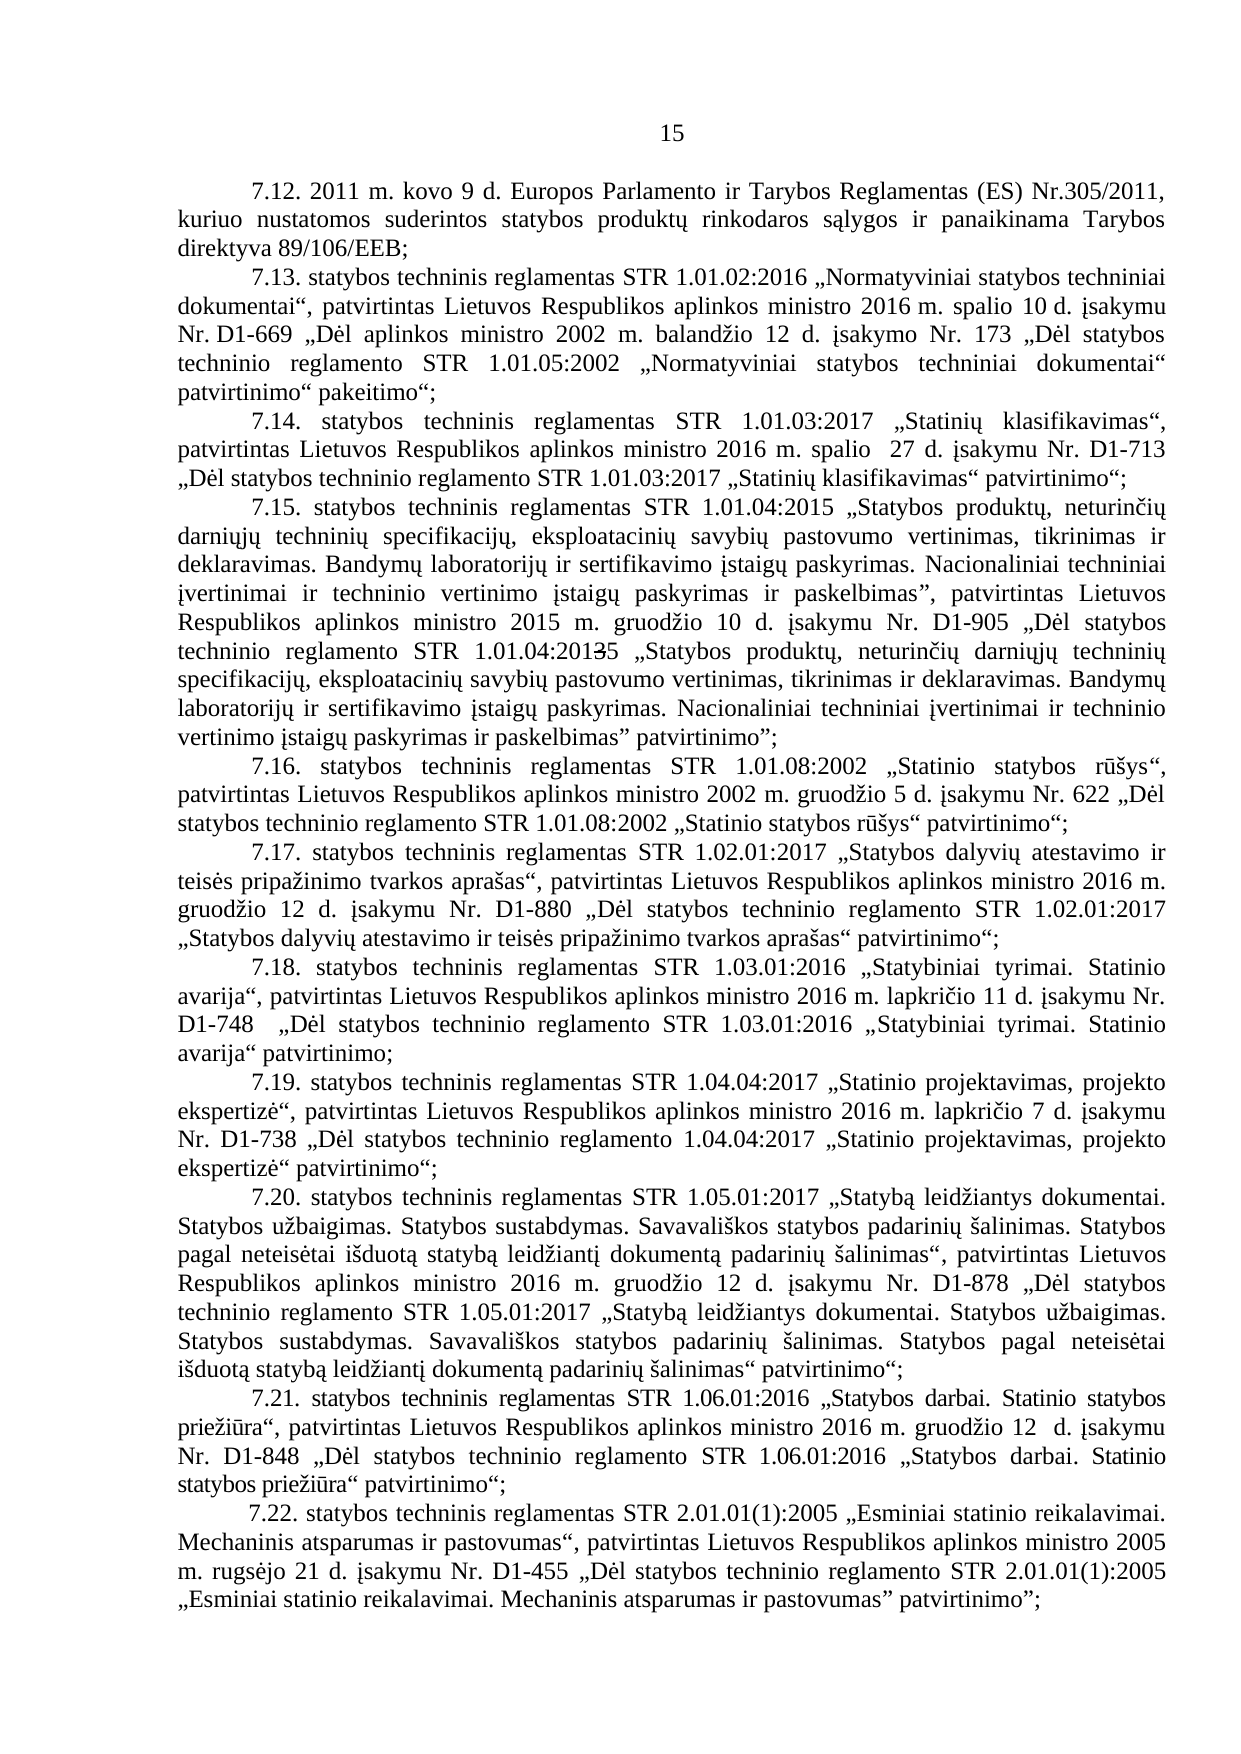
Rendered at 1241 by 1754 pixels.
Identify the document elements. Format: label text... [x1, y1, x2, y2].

text 7.17. statybos techninis reglamentas STR 1.02.01:2017 „Statybos dalyvių atestavimo ir teisės pripažinimo tvarkos aprašas“, patvirtintas Lietuvos Respublikos aplinkos ministro 2016 m. gruodžio 12 d. įsakymu Nr. D1-880 „Dėl statybos techninio reglamento STR 1.02.01:2017 „Statybos dalyvių atestavimo ir teisės pripažinimo tvarkos aprašas“ patvirtinimo“; [177, 837, 1166, 952]
text 7.22. statybos techninis reglamentas STR 2.01.01(1):2005 „Esminiai statinio reikalavimai. Mechaninis atsparumas ir pastovumas“, patvirtintas Lietuvos Respublikos aplinkos ministro 2005 m. rugsėjo 21 d. įsakymu Nr. D1-455 „Dėl statybos techninio reglamento STR 2.01.01(1):2005 „Esminiai statinio reikalavimai. Mechaninis atsparumas ir pastovumas” patvirtinimo”; [177, 1498, 1166, 1613]
text 7.16. statybos techninis reglamentas STR 1.01.08:2002 „Statinio statybos rūšys“, patvirtintas Lietuvos Respublikos aplinkos ministro 2002 m. gruodžio 5 d. įsakymu Nr. 622 „Dėl statybos techninio reglamento STR 1.01.08:2002 „Statinio statybos rūšys“ patvirtinimo“; [177, 751, 1166, 837]
text 7.21. statybos techninis reglamentas STR 1.06.01:2016 „Statybos darbai. Statinio statybos priežiūra“, patvirtintas Lietuvos Respublikos aplinkos ministro 2016 m. gruodžio 12 d. įsakymu Nr. D1-848 „Dėl statybos techninio reglamento STR 1.06.01:2016 „Statybos darbai. Statinio statybos priežiūra“ patvirtinimo“; [177, 1383, 1166, 1498]
text 7.15. statybos techninis reglamentas STR 1.01.04:2015 „Statybos produktų, neturinčių darniųjų techninių specifikacijų, eksploatacinių savybių pastovumo vertinimas, tikrinimas ir deklaravimas. Bandymų laboratorijų ir sertifikavimo įstaigų paskyrimas. Nacionaliniai techniniai įvertinimai ir techninio vertinimo įstaigų paskyrimas ir paskelbimas”, patvirtintas Lietuvos Respublikos aplinkos ministro 2015 m. gruodžio 10 d. įsakymu Nr. D1-905 „Dėl statybos techninio reglamento STR 1.01.04:20135 „Statybos produktų, neturinčių darniųjų techninių specifikacijų, eksploatacinių savybių pastovumo vertinimas, tikrinimas ir deklaravimas. Bandymų laboratorijų ir sertifikavimo įstaigų paskyrimas. Nacionaliniai techniniai įvertinimai ir techninio vertinimo įstaigų paskyrimas ir paskelbimas” patvirtinimo”; [177, 492, 1166, 751]
text 7.12. 2011 m. kovo 9 d. Europos Parlamento ir Tarybos Reglamentas (ES) Nr.305/2011, kuriuo nustatomos suderintos statybos produktų rinkodaros sąlygos ir panaikinama Tarybos direktyva 89/106/EEB; [177, 176, 1166, 262]
text 7.20. statybos techninis reglamentas STR 1.05.01:2017 „Statybą leidžiantys dokumentai. Statybos užbaigimas. Statybos sustabdymas. Savavališkos statybos padarinių šalinimas. Statybos pagal neteisėtai išduotą statybą leidžiantį dokumentą padarinių šalinimas“, patvirtintas Lietuvos Respublikos aplinkos ministro 2016 m. gruodžio 12 d. įsakymu Nr. D1-878 „Dėl statybos techninio reglamento STR 1.05.01:2017 „Statybą leidžiantys dokumentai. Statybos užbaigimas. Statybos sustabdymas. Savavališkos statybos padarinių šalinimas. Statybos pagal neteisėtai išduotą statybą leidžiantį dokumentą padarinių šalinimas“ patvirtinimo“; [177, 1182, 1166, 1383]
text 7.18. statybos techninis reglamentas STR 1.03.01:2016 „Statybiniai tyrimai. Statinio avarija“, patvirtintas Lietuvos Respublikos aplinkos ministro 2016 m. lapkričio 11 d. įsakymu Nr. D1-748 „Dėl statybos techninio reglamento STR 1.03.01:2016 „Statybiniai tyrimai. Statinio avarija“ patvirtinimo; [177, 952, 1166, 1067]
text 7.14. statybos techninis reglamentas STR 1.01.03:2017 „Statinių klasifikavimas“, patvirtintas Lietuvos Respublikos aplinkos ministro 2016 m. spalio 27 d. įsakymu Nr. D1-713 „Dėl statybos techninio reglamento STR 1.01.03:2017 „Statinių klasifikavimas“ patvirtinimo“; [177, 406, 1166, 492]
text 7.19. statybos techninis reglamentas STR 1.04.04:2017 „Statinio projektavimas, projekto ekspertizė“, patvirtintas Lietuvos Respublikos aplinkos ministro 2016 m. lapkričio 7 d. įsakymu Nr. D1-738 „Dėl statybos techninio reglamento 1.04.04:2017 „Statinio projektavimas, projekto ekspertizė“ patvirtinimo“; [177, 1067, 1166, 1182]
text 7.13. statybos techninis reglamentas STR 1.01.02:2016 „Normatyviniai statybos techniniai dokumentai“, patvirtintas Lietuvos Respublikos aplinkos ministro 2016 m. spalio 10 d. įsakymu Nr. D1-669 „Dėl aplinkos ministro 2002 m. balandžio 12 d. įsakymo Nr. 173 „Dėl statybos techninio reglamento STR 1.01.05:2002 „Normatyviniai statybos techniniai dokumentai“ patvirtinimo“ pakeitimo“; [177, 262, 1166, 406]
